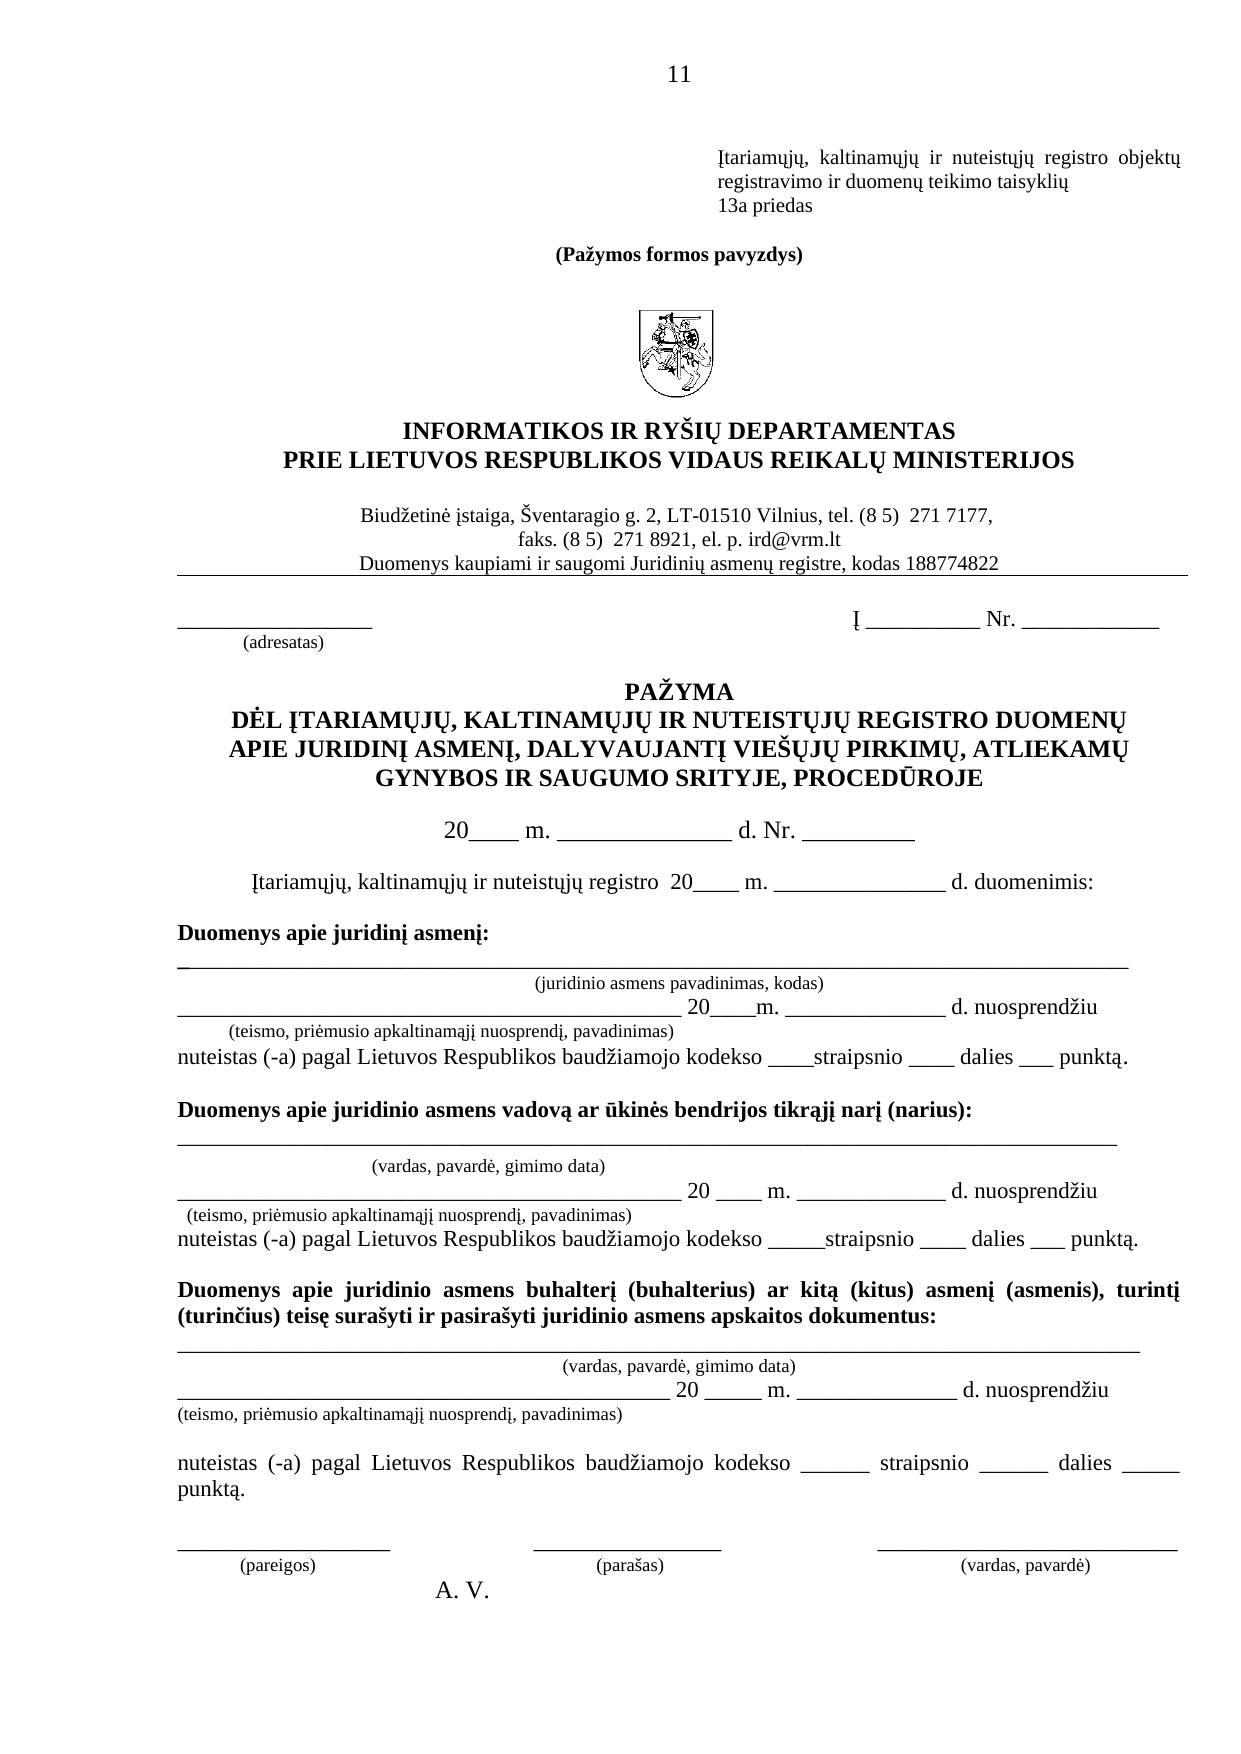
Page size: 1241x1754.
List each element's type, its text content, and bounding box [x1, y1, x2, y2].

table_header [177, 576, 1188, 604]
text ____________________________________________ 20 ____ m. _____________ d. nuosprendžiu [177, 1178, 1181, 1204]
text nuteistas (-a) pagal Lietuvos Respublikos baudžiamojo kodekso ____straipsnio ____ dalies ___ punktą. [177, 1041, 1181, 1070]
text (pareigos) (parašas) (vardas, pavardė) [177, 1554, 1181, 1576]
text nuteistas (-a) pagal Lietuvos Respublikos baudžiamojo kodekso ______ straipsnio ______ dalies _____ punktą. [177, 1448, 1181, 1501]
text nuteistas (-a) pagal Lietuvos Respublikos baudžiamojo kodekso _____straipsnio ____ dalies ___ punktą. [177, 1226, 1181, 1252]
text ___________________________________________ 20 _____ m. ______________ d. nuosprendžiu [177, 1377, 1181, 1403]
text (teismo, priėmusio apkaltinamąjį nuosprendį, pavadinimas) [177, 1204, 1181, 1226]
text APIE JURIDINĮ ASMENĮ, DALYVAUJANTĮ VIEŠŲJŲ PIRKIMŲ, ATLIEKAMŲ GYNYBOS IR SAUGUMO SRITYJE, PROCEDŪROJE [177, 734, 1181, 792]
text (teismo, priėmusio apkaltinamąjį nuosprendį, pavadinimas) [177, 1019, 1181, 1041]
text ____________________________________________ 20____m. ______________ d. nuosprendžiu [177, 993, 1181, 1019]
text DĖL ĮTARIAMŲJŲ, KALTINAMŲJŲ IR NUTEISTŲJŲ REGISTRO DUOMENŲ [177, 705, 1181, 734]
text Įtariamųjų, kaltinamųjų ir nuteistųjų registro objektų registravimo ir duomenų teikimo taisyklių [717, 145, 1181, 193]
text PRIE LIETUVOS RESPUBLIKOS VIDAUS REIKALŲ MINISTERIJOS [177, 445, 1181, 474]
text Duomenys apie juridinio asmens vadovą ar ūkinės bendrijos tikrąjį narį (narius): [177, 1096, 1181, 1122]
text faks. (8 5) 271 8921, el. p. ird@vrm.lt [177, 527, 1181, 551]
text Įtariamųjų, kaltinamųjų ir nuteistųjų registro 20____ m. _______________ d. duomenimis: [177, 868, 1181, 895]
text Biudžetinė įstaiga, Šventaragio g. 2, LT-01510 Vilnius, tel. (8 5) 271 7177, [177, 503, 1181, 527]
text ____________________________________________________________________________________ [177, 1329, 1181, 1355]
text INFORMATIKOS IR RYŠIŲ DEPARTAMENTAS [177, 416, 1181, 445]
text 13a priedas [582, 193, 1181, 217]
text _________________ Į __________ Nr. ____________ [177, 604, 1181, 631]
text 20____ m. ______________ d. Nr. _________ [177, 816, 1181, 844]
text _________________ _______________ ________________________ [177, 1525, 1181, 1554]
text Duomenys apie juridinį asmenį: [177, 919, 1181, 945]
text (juridinio asmens pavadinimas, kodas) [177, 972, 1181, 993]
text A. V. [177, 1576, 1181, 1604]
text (adresatas) [177, 631, 1181, 652]
text Duomenys kaupiami ir saugomi Juridinių asmenų registre, kodas 188774822 [177, 551, 1181, 575]
text ___________________________________________________________________________________ [177, 945, 1181, 972]
text (Pažymos formos pavyzdys) [177, 242, 1181, 266]
text PAŽYMA [177, 677, 1181, 705]
text (teismo, priėmusio apkaltinamąjį nuosprendį, pavadinimas) [177, 1403, 1181, 1424]
text (vardas, pavardė, gimimo data) [177, 1149, 1181, 1178]
text Duomenys apie juridinio asmens buhalterį (buhalterius) ar kitą (kitus) asmenį (asmenis), turintį (turinčius) teisę surašyti ir pasirašyti juridinio asmens apskaitos dokumentus: [177, 1276, 1181, 1329]
text (vardas, pavardė, gimimo data) [177, 1355, 1181, 1377]
text __________________________________________________________________________________ [177, 1122, 1181, 1149]
